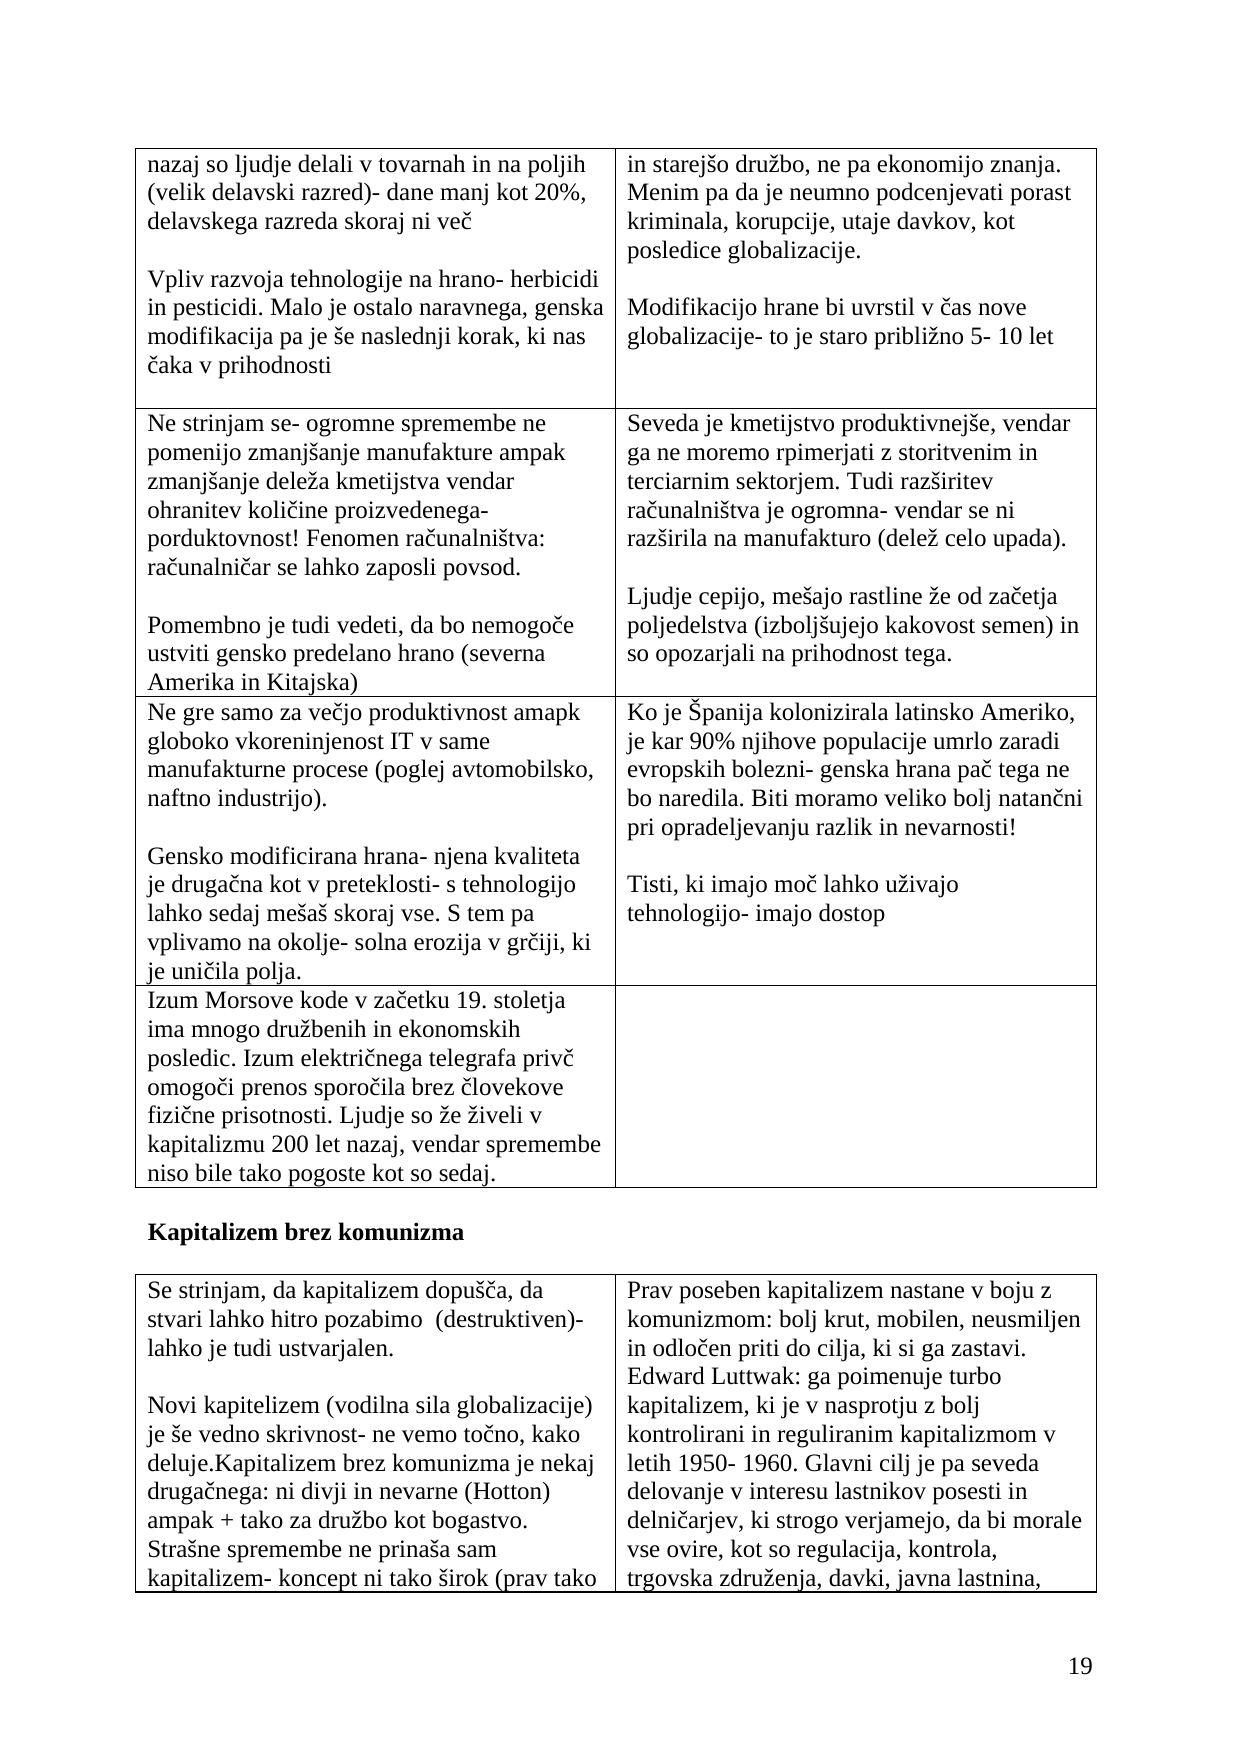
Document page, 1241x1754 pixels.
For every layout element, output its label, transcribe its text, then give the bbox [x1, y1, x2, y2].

table_cell Ko je Španija kolonizirala latinsko Ameriko, je kar 90% njihove populacije umrlo zaradi evropskih bolezni- genska hrana pač tega ne bo naredila. Biti moramo veliko bolj natančni pri opradeljevanju razlik in nevarnosti! Tisti, ki imajo moč lahko uživajo tehnologijo- imajo dostop [616, 697, 1096, 984]
table_cell nazaj so ljudje delali v tovarnah in na poljih (velik delavski razred)- dane manj kot 20%, delavskega razreda skoraj ni več Vpliv razvoja tehnologije na hrano- herbicidi in pesticidi. Malo je ostalo naravnega, genska modifikacija pa je še naslednji korak, ki nas čaka v prihodnosti [136, 149, 615, 407]
table_cell Ne strinjam se- ogromne spremembe ne pomenijo zmanjšanje manufakture ampak zmanjšanje deleža kmetijstva vendar ohranitev količine proizvedenega- porduktovnost! Fenomen računalništva: računalničar se lahko zaposli povsod. Pomembno je tudi vedeti, da bo nemogoče ustviti gensko predelano hrano (severna Amerika in Kitajska) [136, 409, 615, 696]
table_header Prav poseben kapitalizem nastane v boju z komunizmom: bolj krut, mobilen, neusmiljen in odločen priti do cilja, ki si ga zastavi. Edward Luttwak: ga poimenuje turbo kapitalizem, ki je v nasprotju z bolj kontrolirani in reguliranim kapitalizmom v letih 1950- 1960. Glavni cilj je pa seveda delovanje v interesu lastnikov posesti in delničarjev, ki strogo verjamejo, da bi morale vse ovire, kot so regulacija, kontrola, trgovska združenja, davki, javna lastnina, [616, 1275, 1096, 1591]
table_cell [616, 986, 1096, 1187]
table_cell in starejšo družbo, ne pa ekonomijo znanja. Menim pa da je neumno podcenjevati porast kriminala, korupcije, utaje davkov, kot posledice globalizacije. Modifikacijo hrane bi uvrstil v čas nove globalizacije- to je staro približno 5- 10 let [616, 149, 1096, 407]
table_cell Ne gre samo za večjo produktivnost amapk globoko vkoreninjenost IT v same manufakturne procese (poglej avtomobilsko, naftno industrijo). Gensko modificirana hrana- njena kvaliteta je drugačna kot v preteklosti- s tehnologijo lahko sedaj mešaš skoraj vse. S tem pa vplivamo na okolje- solna erozija v grčiji, ki je uničila polja. [136, 697, 615, 984]
table_header Se strinjam, da kapitalizem dopušča, da stvari lahko hitro pozabimo (destruktiven)- lahko je tudi ustvarjalen. Novi kapitelizem (vodilna sila globalizacije) je še vedno skrivnost- ne vemo točno, kako deluje.Kapitalizem brez komunizma je nekaj drugačnega: ni divji in nevarne (Hotton) ampak + tako za družbo kot bogastvo. Strašne spremembe ne prinaša sam kapitalizem- koncept ni tako širok (prav tako [136, 1275, 615, 1591]
table_cell Seveda je kmetijstvo produktivnejše, vendar ga ne moremo rpimerjati z storitvenim in terciarnim sektorjem. Tudi razširitev računalništva je ogromna- vendar se ni razširila na manufakturo (delež celo upada). Ljudje cepijo, mešajo rastline že od začetja poljedelstva (izboljšujejo kakovost semen) in so opozarjali na prihodnost tega. [616, 409, 1096, 696]
table_cell Izum Morsove kode v začetku 19. stoletja ima mnogo družbenih in ekonomskih posledic. Izum električnega telegrafa privč omogoči prenos sporočila brez človekove fizične prisotnosti. Ljudje so že živeli v kapitalizmu 200 let nazaj, vendar spremembe niso bile tako pogoste kot so sedaj. [136, 986, 615, 1187]
text Kapitalizem brez komunizma [148, 1217, 1093, 1245]
